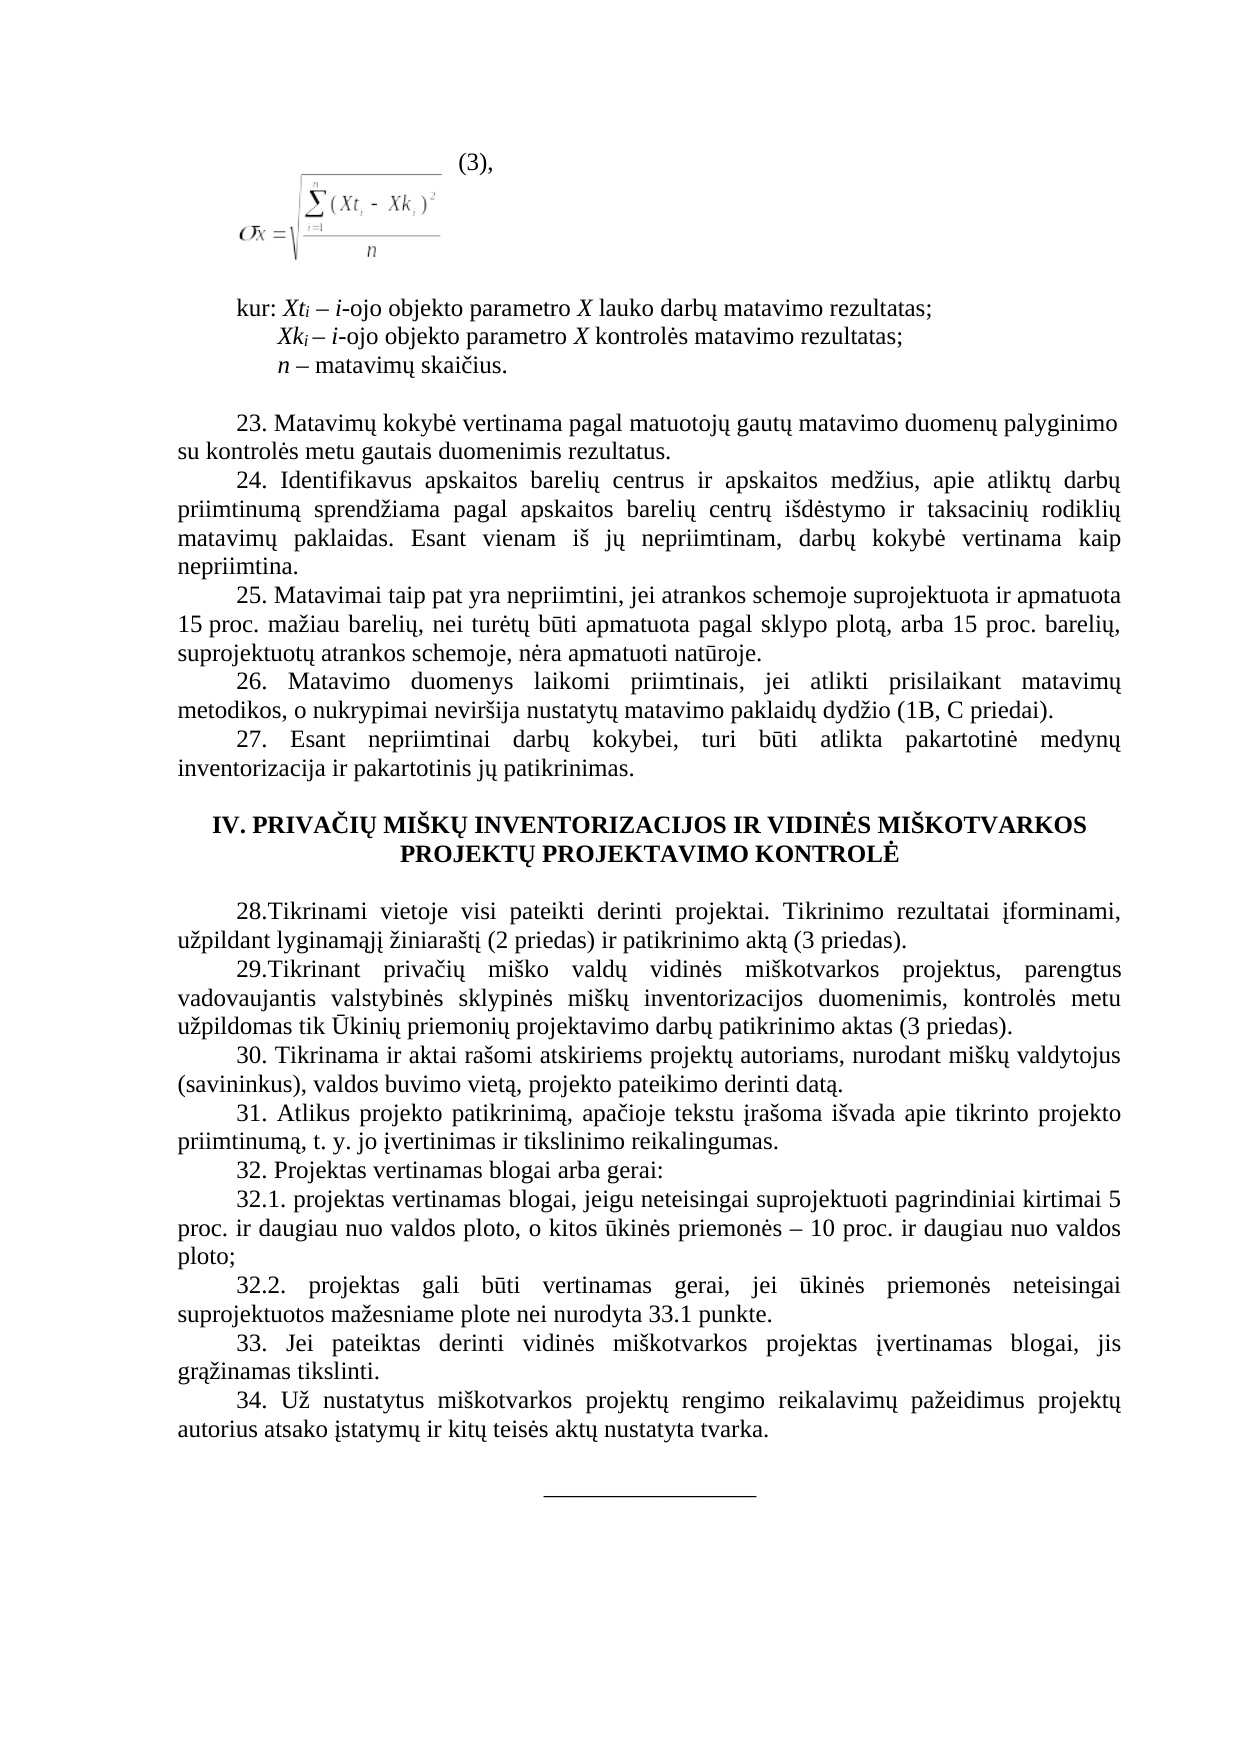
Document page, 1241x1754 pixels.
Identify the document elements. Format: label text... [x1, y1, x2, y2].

text 27. Esant nepriimtinai darbų kokybei, turi būti atlikta pakartotinė medynų inventorizacija ir pakartotinis jų patikrinimas. [177, 724, 1122, 781]
text 25. Matavimai taip pat yra nepriimtini, jei atrankos schemoje suprojektuota ir apmatuota 15 proc. mažiau barelių, nei turėtų būti apmatuota pagal sklypo plotą, arba 15 proc. barelių, suprojektuotų atrankos schemoje, nėra apmatuoti natūroje. [177, 580, 1122, 666]
text n – matavimų skaičius. [177, 350, 1122, 379]
text 32.1. projektas vertinamas blogai, jeigu neteisingai suprojektuoti pagrindiniai kirtimai 5 proc. ir daugiau nuo valdos ploto, o kitos ūkinės priemonės – 10 proc. ir daugiau nuo valdos ploto; [177, 1184, 1122, 1270]
text 32. Projektas vertinamas blogai arba gerai: [177, 1155, 1122, 1184]
text _________________ [177, 1471, 1122, 1500]
text Xki – i-ojo objekto parametro X kontrolės matavimo rezultatas; [177, 321, 1122, 350]
text 26. Matavimo duomenys laikomi priimtinais, jei atlikti prisilaikant matavimų metodikos, o nukrypimai neviršija nustatytų matavimo paklaidų dydžio (1B, C priedai). [177, 666, 1122, 724]
text 34. Už nustatytus miškotvarkos projektų rengimo reikalavimų pažeidimus projektų autorius atsako įstatymų ir kitų teisės aktų nustatyta tvarka. [177, 1385, 1122, 1443]
text 29.Tikrinant privačių miško valdų vidinės miškotvarkos projektus, parengtus vadovaujantis valstybinės sklypinės miškų inventorizacijos duomenimis, kontrolės metu užpildomas tik Ūkinių priemonių projektavimo darbų patikrinimo aktas (3 priedas). [177, 954, 1122, 1040]
text 23. Matavimų kokybė vertinama pagal matuotojų gautų matavimo duomenų palyginimo su kontrolės metu gautais duomenimis rezultatus. [177, 408, 1122, 465]
text 30. Tikrinama ir aktai rašomi atskiriems projektų autoriams, nurodant miškų valdytojus (savininkus), valdos buvimo vietą, projekto pateikimo derinti datą. [177, 1040, 1122, 1098]
text 32.2. projektas gali būti vertinamas gerai, jei ūkinės priemonės neteisingai suprojektuotos mažesniame plote nei nurodyta 33.1 punkte. [177, 1270, 1122, 1328]
text six = (((SUM(i = 1, ..., n) [(Xti - Xki)])^2) / n)^1/2 (3), [236, 147, 1122, 264]
text 24. Identifikavus apskaitos barelių centrus ir apskaitos medžius, apie atliktų darbų priimtinumą sprendžiama pagal apskaitos barelių centrų išdėstymo ir taksacinių rodiklių matavimų paklaidas. Esant vienam iš jų nepriimtinam, darbų kokybė vertinama kaip nepriimtina. [177, 465, 1122, 580]
text 33. Jei pateiktas derinti vidinės miškotvarkos projektas įvertinamas blogai, jis grąžinamas tikslinti. [177, 1328, 1122, 1385]
text 31. Atlikus projekto patikrinimą, apačioje tekstu įrašoma išvada apie tikrinto projekto priimtinumą, t. y. jo įvertinimas ir tikslinimo reikalingumas. [177, 1098, 1122, 1155]
text IV. PRIVAČIŲ MIŠKŲ inventorizacijos ir VIDINĖS MIŠKOTVARKOS PROJEKTŲ PROJEKTAVIMO KONTROLĖ [177, 810, 1122, 868]
text kur: Xti – i-ojo objekto parametro X lauko darbų matavimo rezultatas; [177, 293, 1122, 321]
text 28.Tikrinami vietoje visi pateikti derinti projektai. Tikrinimo rezultatai įforminami, užpildant lyginamąjį žiniaraštį (2 priedas) ir patikrinimo aktą (3 priedas). [177, 896, 1122, 954]
